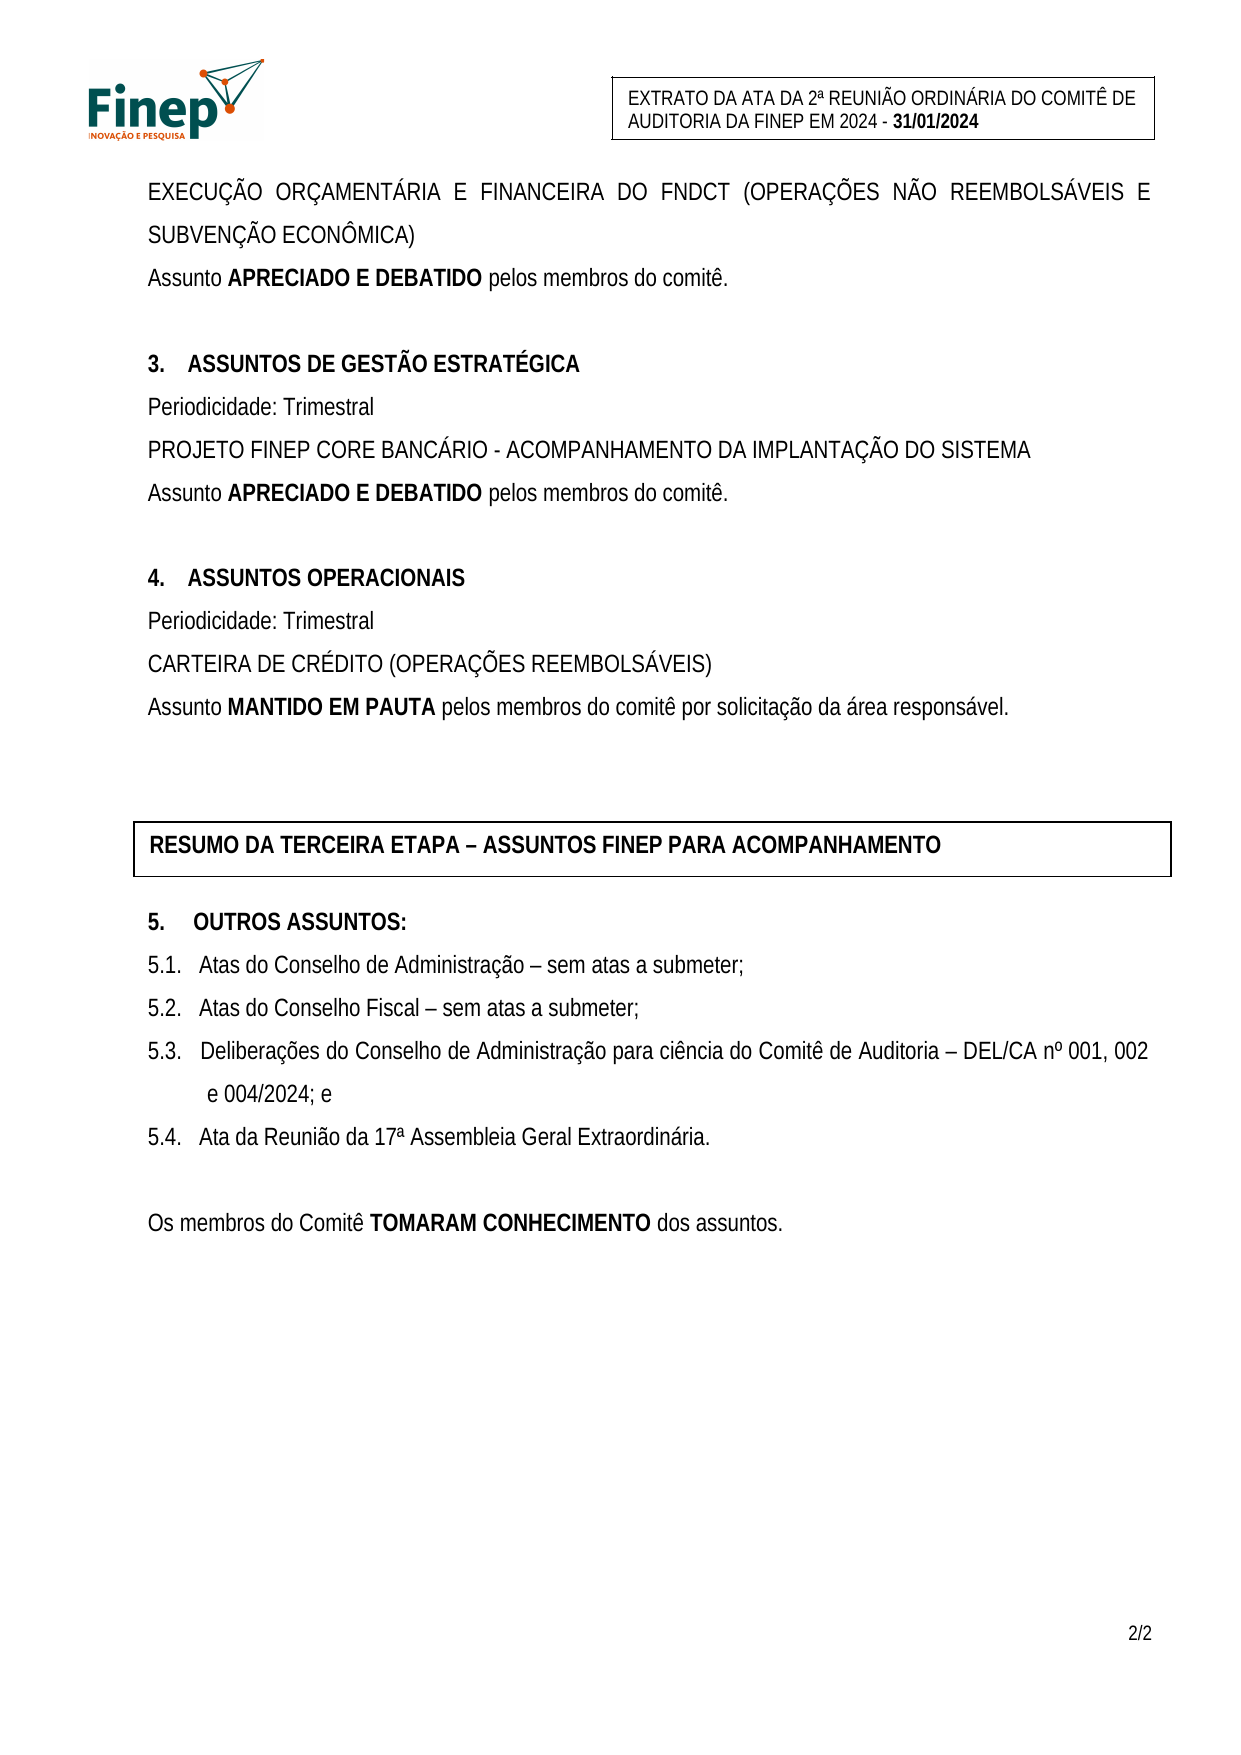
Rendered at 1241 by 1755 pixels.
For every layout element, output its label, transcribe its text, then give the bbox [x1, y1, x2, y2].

text PROJETO FINEP CORE BANCÁRIO - ACOMPANHAMENTO DA IMPLANTAÇÃO DO SISTEMA [148, 435, 1152, 463]
text CARTEIRA DE CRÉDITO (OPERAÇÕES REEMBOLSÁVEIS) [148, 649, 1152, 678]
text Assunto APRECIADO E DEBATIDO pelos membros do comitê. [148, 263, 1152, 292]
text Assunto MANTIDO EM PAUTA pelos membros do comitê por solicitação da área responsável. [148, 692, 1152, 721]
text 5.3. Deliberações do Conselho de Administração para ciência do Comitê de Auditoria – DEL/CA nº 001, 002 e 004/2024; e [148, 1036, 1152, 1107]
text 5.4. Ata da Reunião da 17ª Assembleia Geral Extraordinária. [148, 1122, 1152, 1150]
text EXECUÇÃO ORÇAMENTÁRIA E FINANCEIRA DO FNDCT (OPERAÇÕES NÃO REEMBOLSÁVEIS E SUBVENÇÃO ECONÔMICA) [148, 177, 1152, 249]
text 5.1. Atas do Conselho de Administração – sem atas a submeter; [148, 950, 1152, 979]
text 3. ASSUNTOS DE GESTÃO ESTRATÉGICA [148, 349, 1152, 377]
text Os membros do Comitê TOMARAM CONHECIMENTO dos assuntos. [148, 1208, 1152, 1236]
text 5.2. Atas do Conselho Fiscal – sem atas a submeter; [148, 993, 1152, 1022]
text 5. OUTROS ASSUNTOS: [148, 907, 1152, 936]
text Periodicidade: Trimestral [148, 392, 1152, 420]
text Assunto APRECIADO E DEBATIDO pelos membros do comitê. [148, 478, 1152, 506]
text 4. ASSUNTOS OPERACIONAIS [148, 563, 1152, 592]
text RESUMO DA TERCEIRA ETAPA – ASSUNTOS FINEP PARA ACOMPANHAMENTO [149, 830, 1155, 859]
text Periodicidade: Trimestral [148, 606, 1152, 635]
